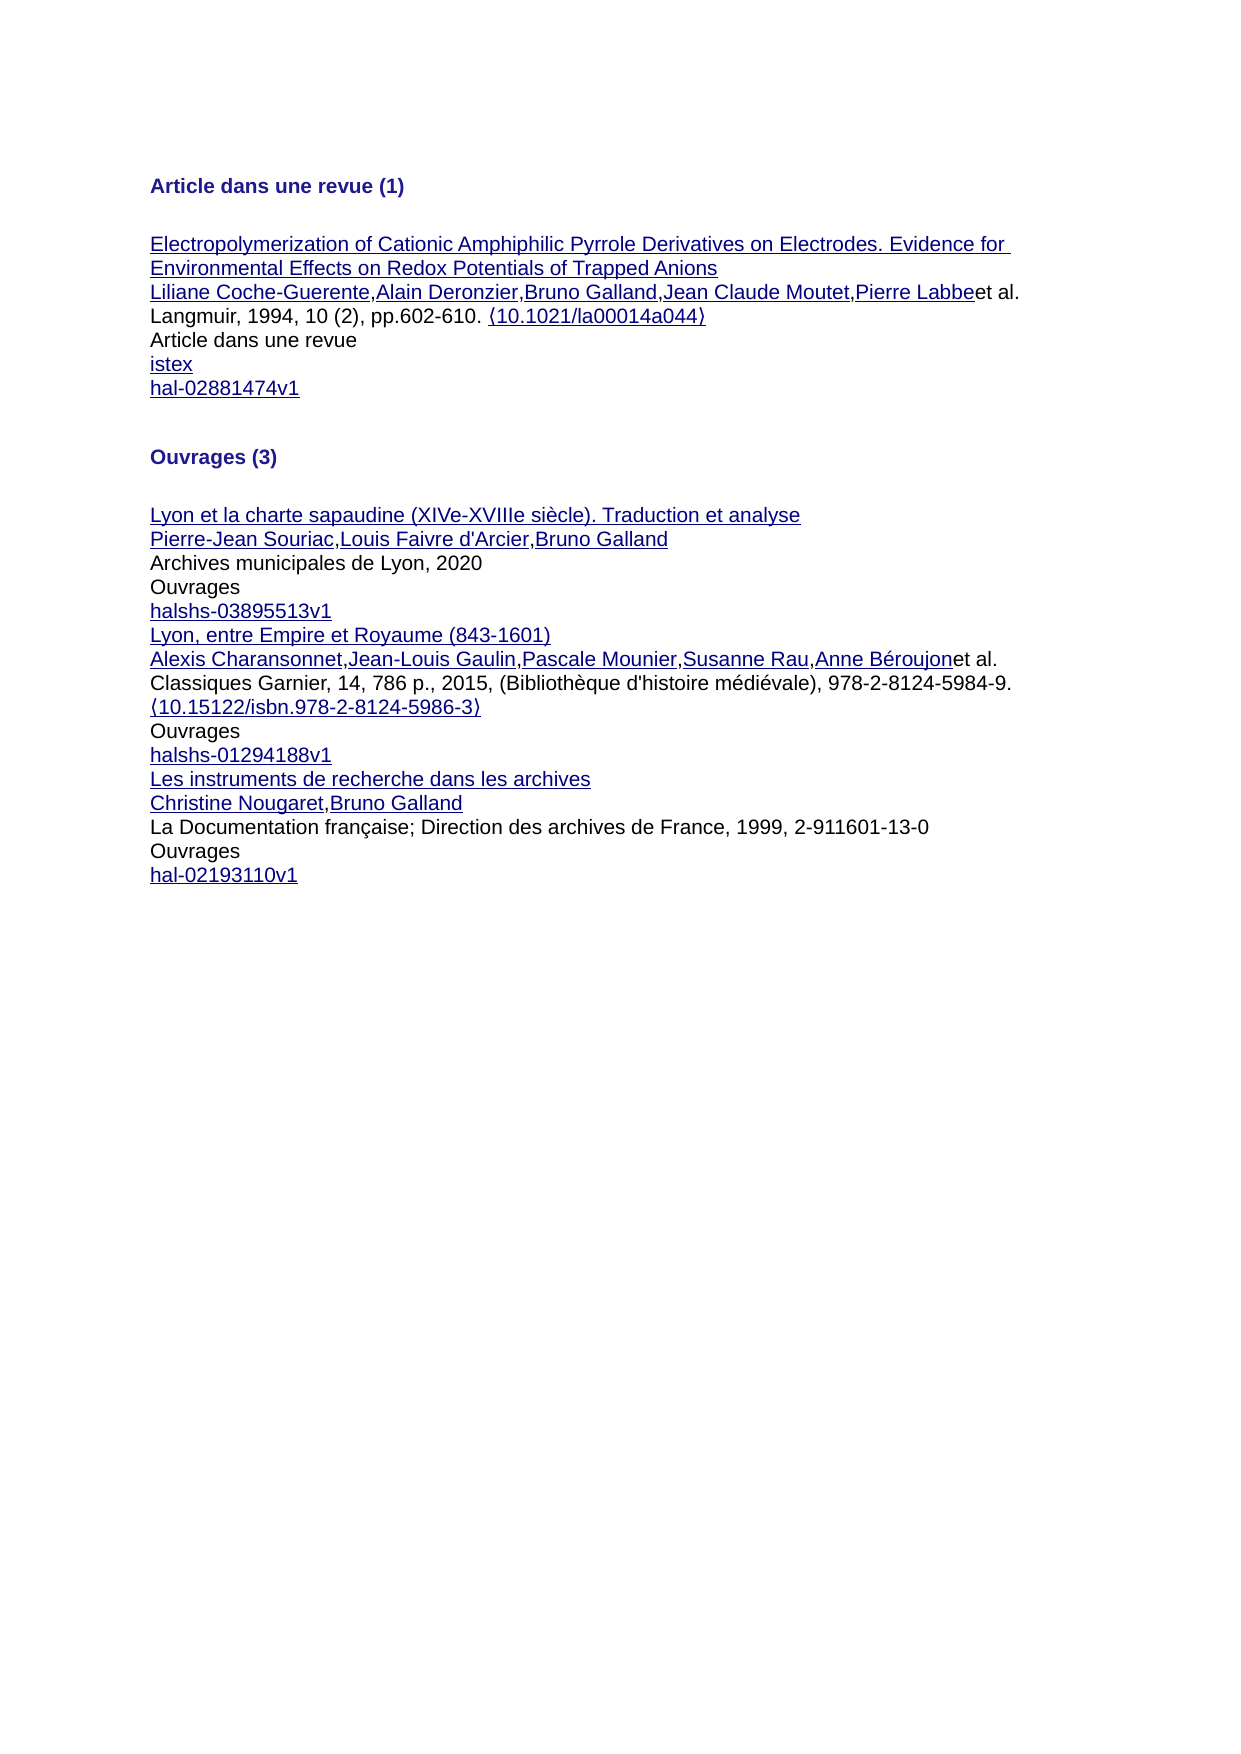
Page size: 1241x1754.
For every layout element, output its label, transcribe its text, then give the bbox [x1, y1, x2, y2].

table_header Electropolymerization of Cationic Amphiphilic Pyrrole Derivatives on Electrodes. Evidence for Environmental Effects on Redox Potentials of Trapped Anions Liliane Coche-Guerente,Alain Deronzier,Bruno Galland,Jean Claude Moutet,Pierre Labbeet al. Langmuir, 1994, 10 (2), pp.602-610. ⟨10.1021/la00014a044⟩ Article dans une revue istex hal-02881474v1 [150, 232, 1090, 400]
table_cell Les instruments de recherche dans les archives Christine Nougaret,Bruno Galland La Documentation française; Direction des archives de France, 1999, 2-911601-13-0 Ouvrages hal-02193110v1 [150, 767, 1090, 886]
table_header Lyon et la charte sapaudine (XIVe-XVIIIe siècle). Traduction et analyse Pierre-Jean Souriac,Louis Faivre d'Arcier,Bruno Galland Archives municipales de Lyon, 2020 Ouvrages halshs-03895513v1 [150, 503, 1090, 623]
subtitle Article dans une revue (1) [150, 174, 1090, 198]
subtitle Ouvrages (3) [150, 445, 1090, 469]
table_cell Lyon, entre Empire et Royaume (843-1601) Alexis Charansonnet,Jean-Louis Gaulin,Pascale Mounier,Susanne Rau,Anne Béroujonet al. Classiques Garnier, 14, 786 p., 2015, (Bibliothèque d'histoire médiévale), 978-2-8124-5984-9. ⟨10.15122/isbn.978-2-8124-5986-3⟩ Ouvrages halshs-01294188v1 [150, 623, 1090, 767]
